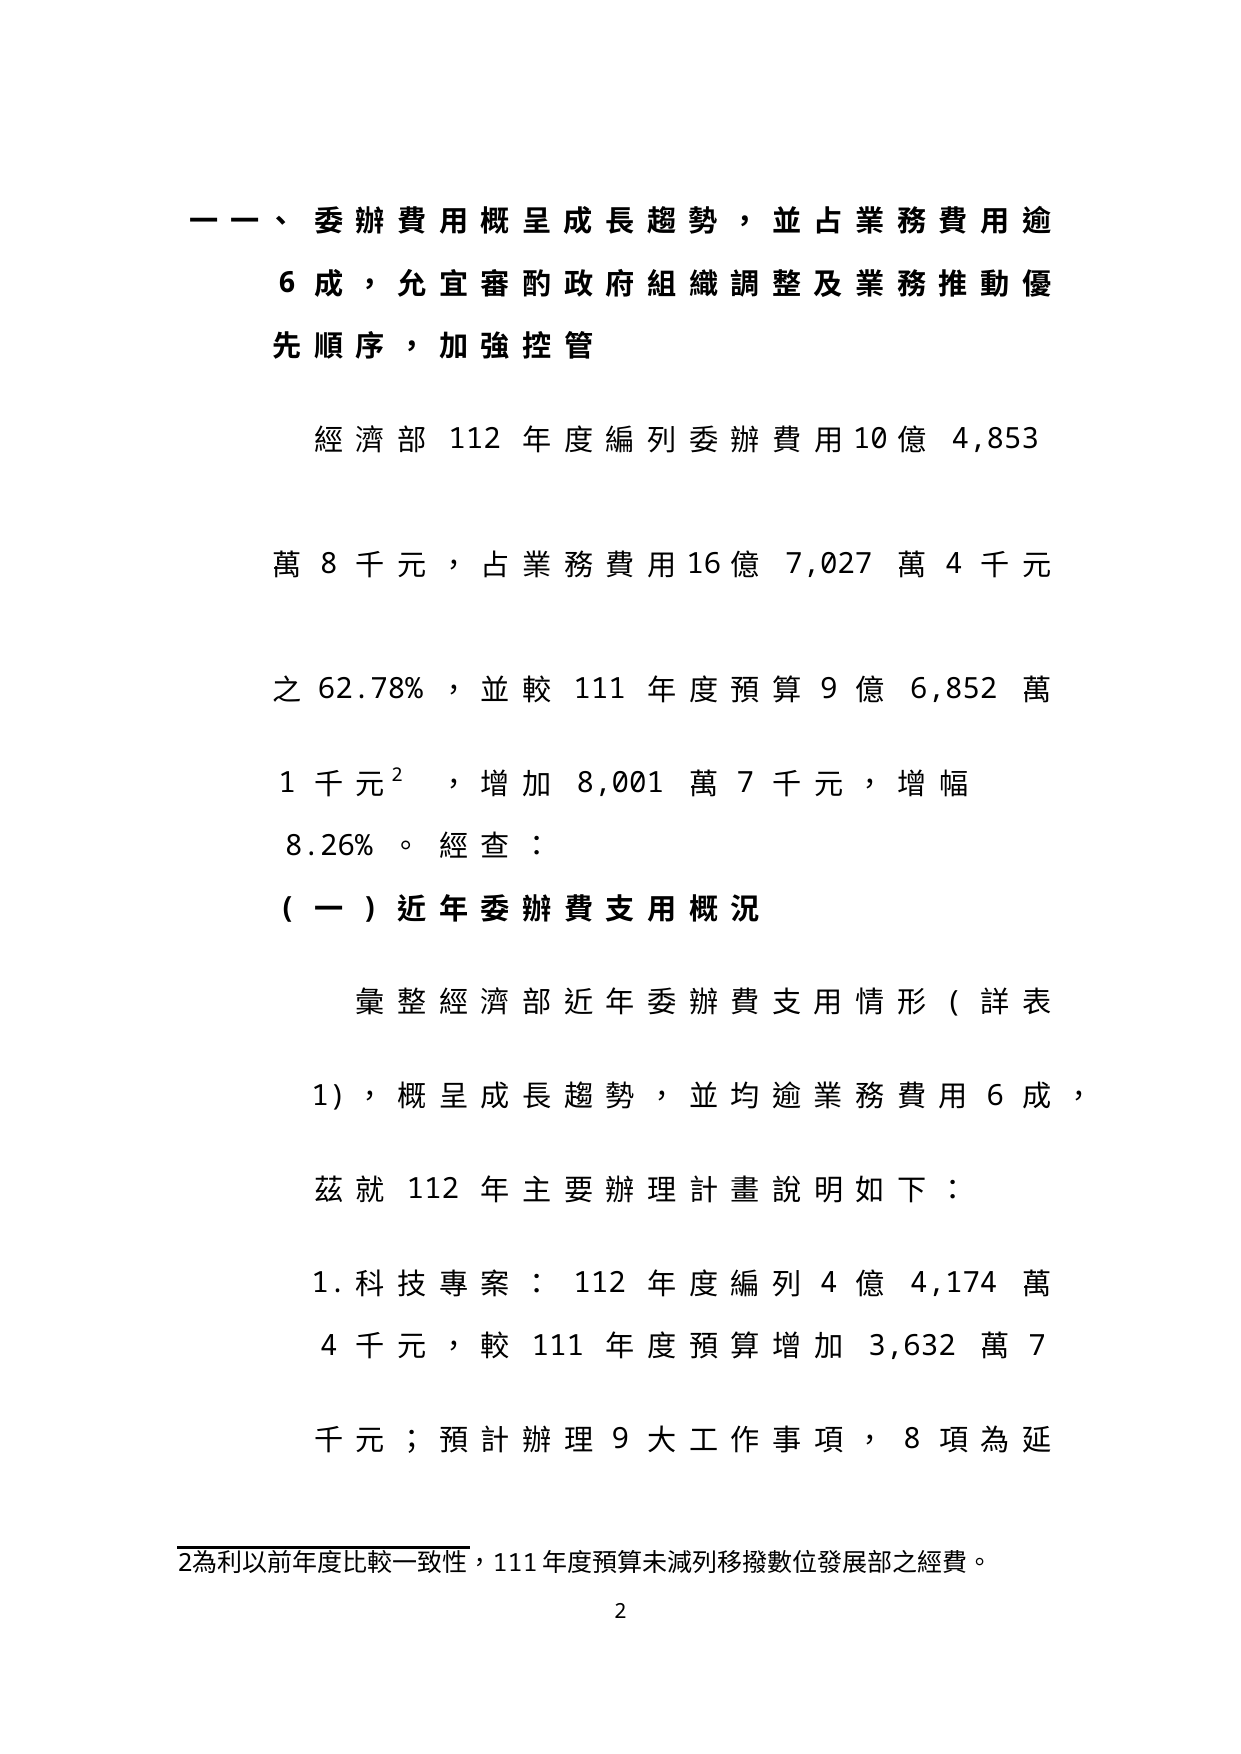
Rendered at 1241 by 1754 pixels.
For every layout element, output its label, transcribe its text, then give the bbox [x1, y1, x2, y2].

text (一)近年委辦費支用概況 [242, 865, 1058, 927]
text 一一、委辦費用概呈成長趨勢，並占業務費用逾6成，允宜審酌政府組織調整及業務推動優先順序，加強控管 [183, 177, 1058, 365]
text 彙整經濟部近年委辦費支用情形(詳表1)，概呈成長趨勢，並均逾業務費用6成，茲就112年主要辦理計畫說明如下： [271, 927, 1058, 1240]
text 為利以前年度比較一致性，111年度預算未減列移撥數位發展部之經費。 [177, 1548, 1063, 1577]
text 經濟部112年度編列委辦費用10億4,853萬8千元，占業務費用16億7,027萬4千元之62.78%，並較111年度預算9億6,852萬1千元，增加8,001萬7千元，增幅8.26%。經查： [242, 365, 1058, 865]
text 1.科技專案：112年度編列4億4,174萬4千元，較111年度預算增加3,632萬7千元；預計辦理9大工作事項，8項為延 [271, 1240, 1058, 1490]
